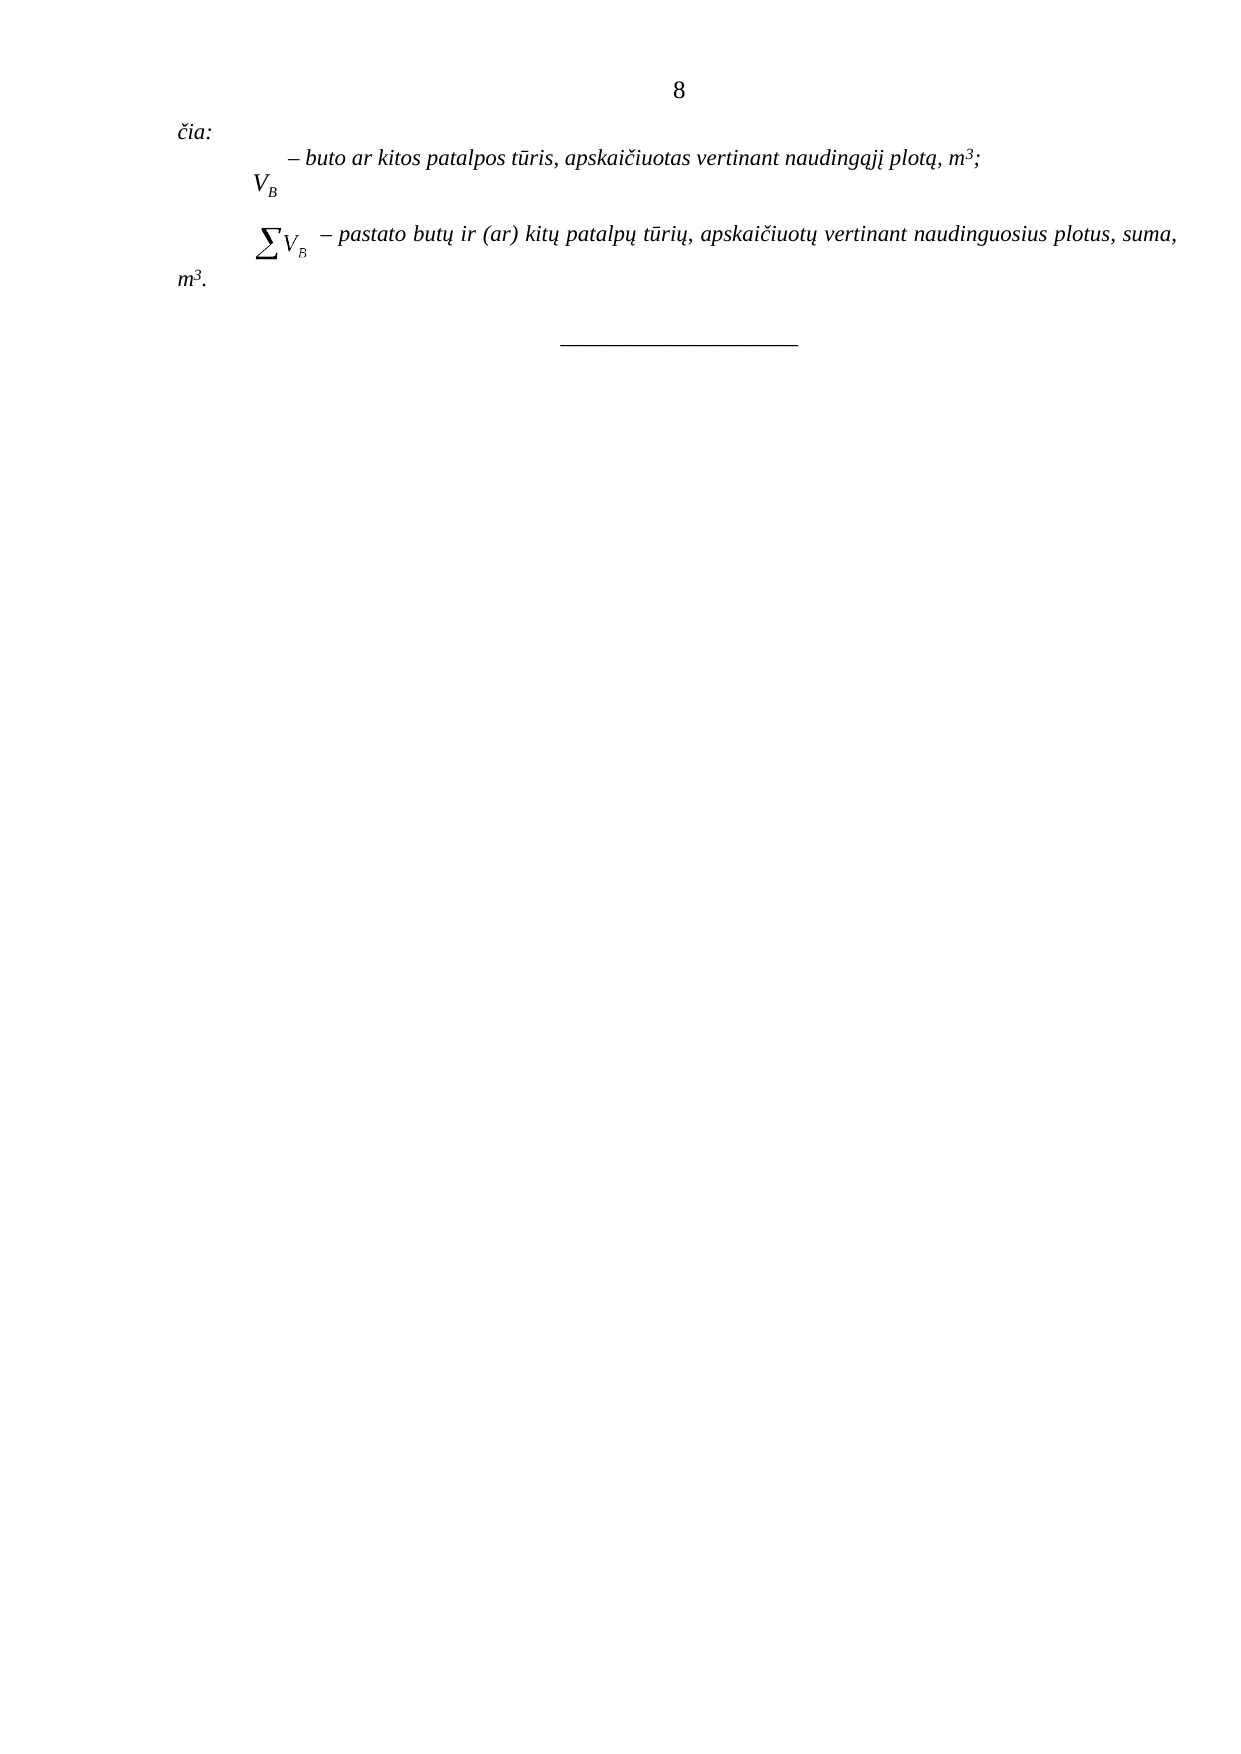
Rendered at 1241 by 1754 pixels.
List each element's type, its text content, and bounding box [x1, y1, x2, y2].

text ___________________ [177, 320, 1181, 349]
text čia: [177, 118, 1181, 144]
text – pastato butų ir (ar) kitų patalpų tūrių, apskaičiuotų vertinant naudinguosius plotus, suma, m3. [177, 202, 1181, 292]
text – buto ar kitos patalpos tūris, apskaičiuotas vertinant naudingąjį plotą, m3; [177, 144, 1181, 202]
